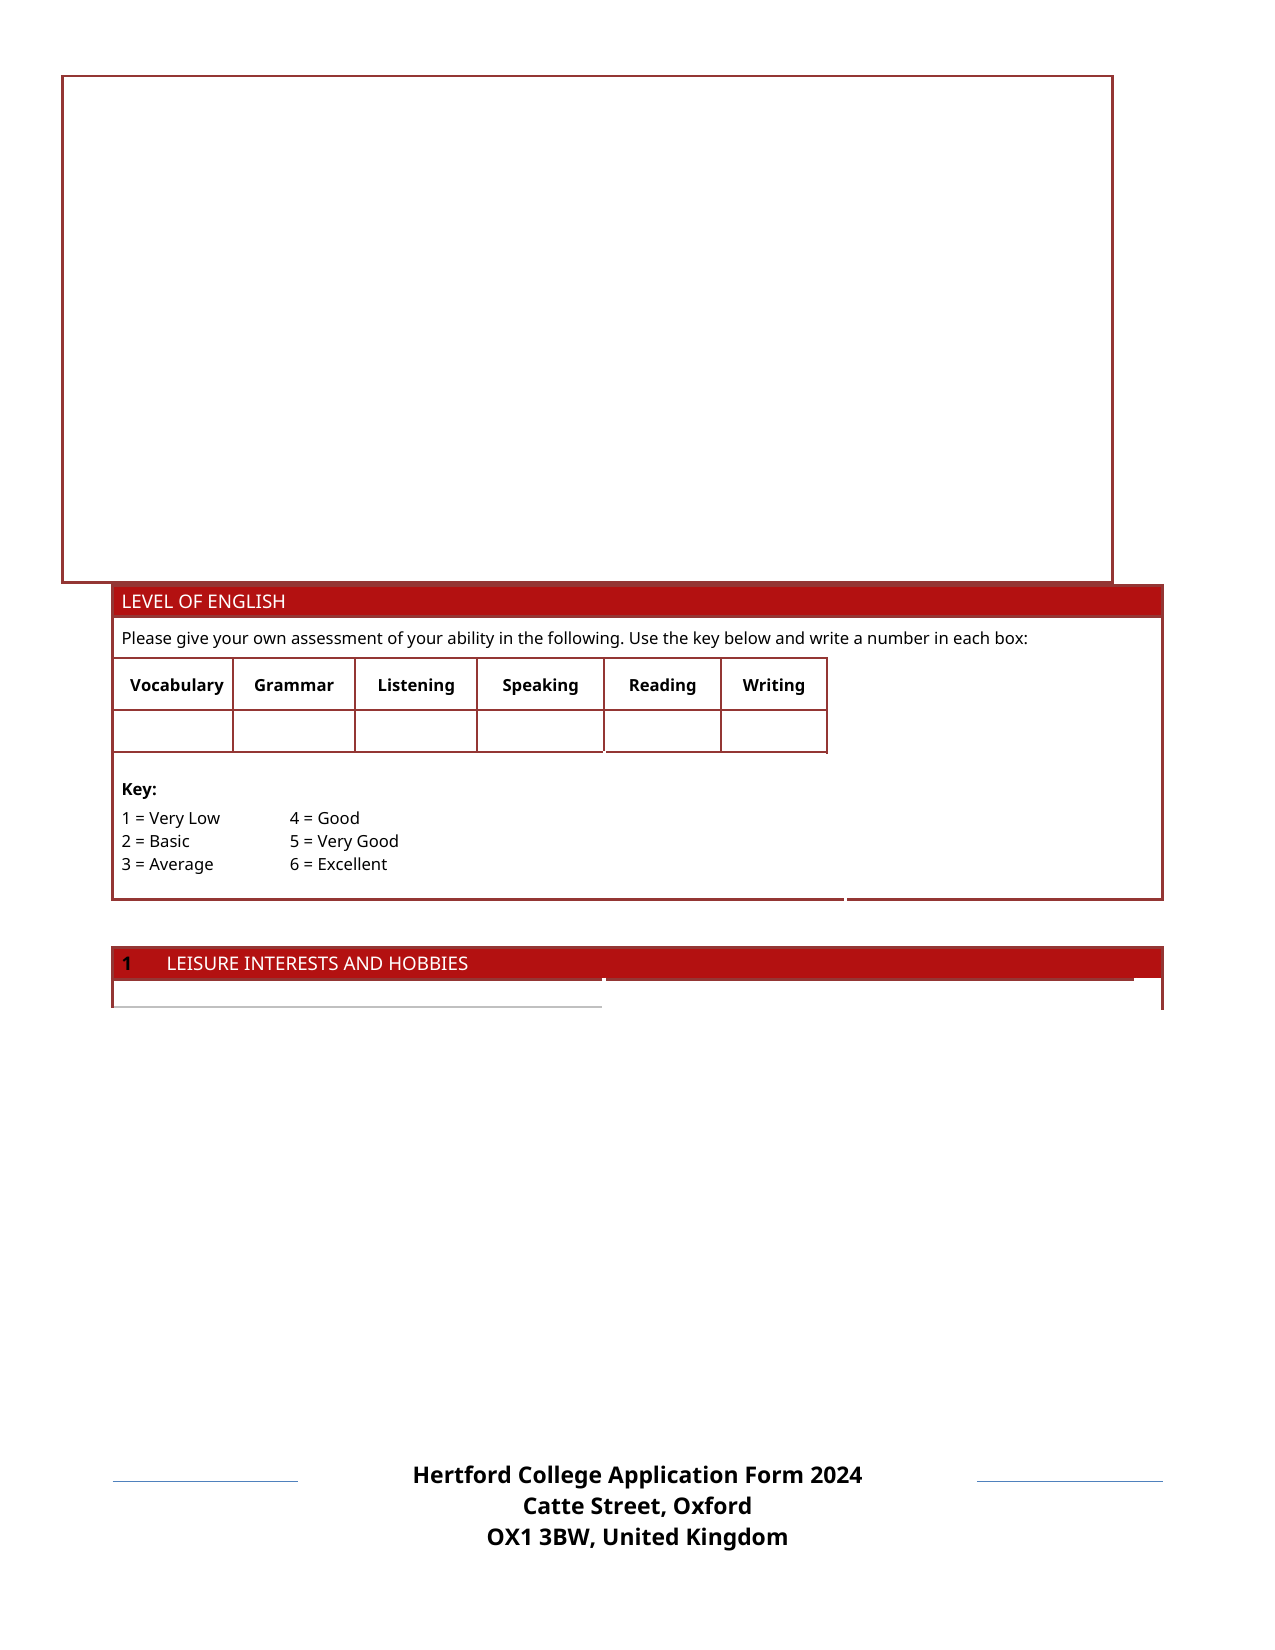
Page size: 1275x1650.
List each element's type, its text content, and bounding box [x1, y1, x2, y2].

table_cell [478, 711, 603, 751]
table_cell Listening [356, 659, 476, 709]
table_cell Speaking [478, 659, 603, 709]
table_cell [847, 712, 1161, 898]
table_cell [356, 711, 476, 751]
table_cell Key: [114, 753, 603, 802]
table_cell Reading [605, 659, 720, 709]
table_cell Grammar [234, 659, 354, 709]
table_cell [114, 711, 232, 751]
table_cell [625, 805, 844, 898]
table_cell [606, 981, 1134, 1006]
table_cell [604, 805, 625, 898]
table_cell Writing [722, 659, 826, 709]
table_cell Please give your own assessment of your ability in the following. Use the key below and write a number in each box: [114, 618, 1161, 657]
table_header LEISURE INTERESTS AND HOBBIES [114, 949, 1161, 978]
table_cell [64, 77, 1111, 581]
table_cell [234, 711, 354, 751]
table_cell [828, 660, 1161, 709]
table_cell [606, 753, 844, 802]
table_cell 4 = Good 5 = Very Good 6 = Excellent [272, 805, 604, 898]
table_cell [828, 712, 844, 751]
table_cell [1137, 981, 1161, 1006]
table_cell Vocabulary [114, 659, 232, 709]
table_cell [605, 711, 720, 751]
table_cell [114, 981, 602, 1006]
table_header Level of english [114, 587, 1161, 615]
table_cell 1 = Very Low 2 = Basic 3 = Average [114, 805, 272, 898]
table_cell [722, 711, 826, 751]
